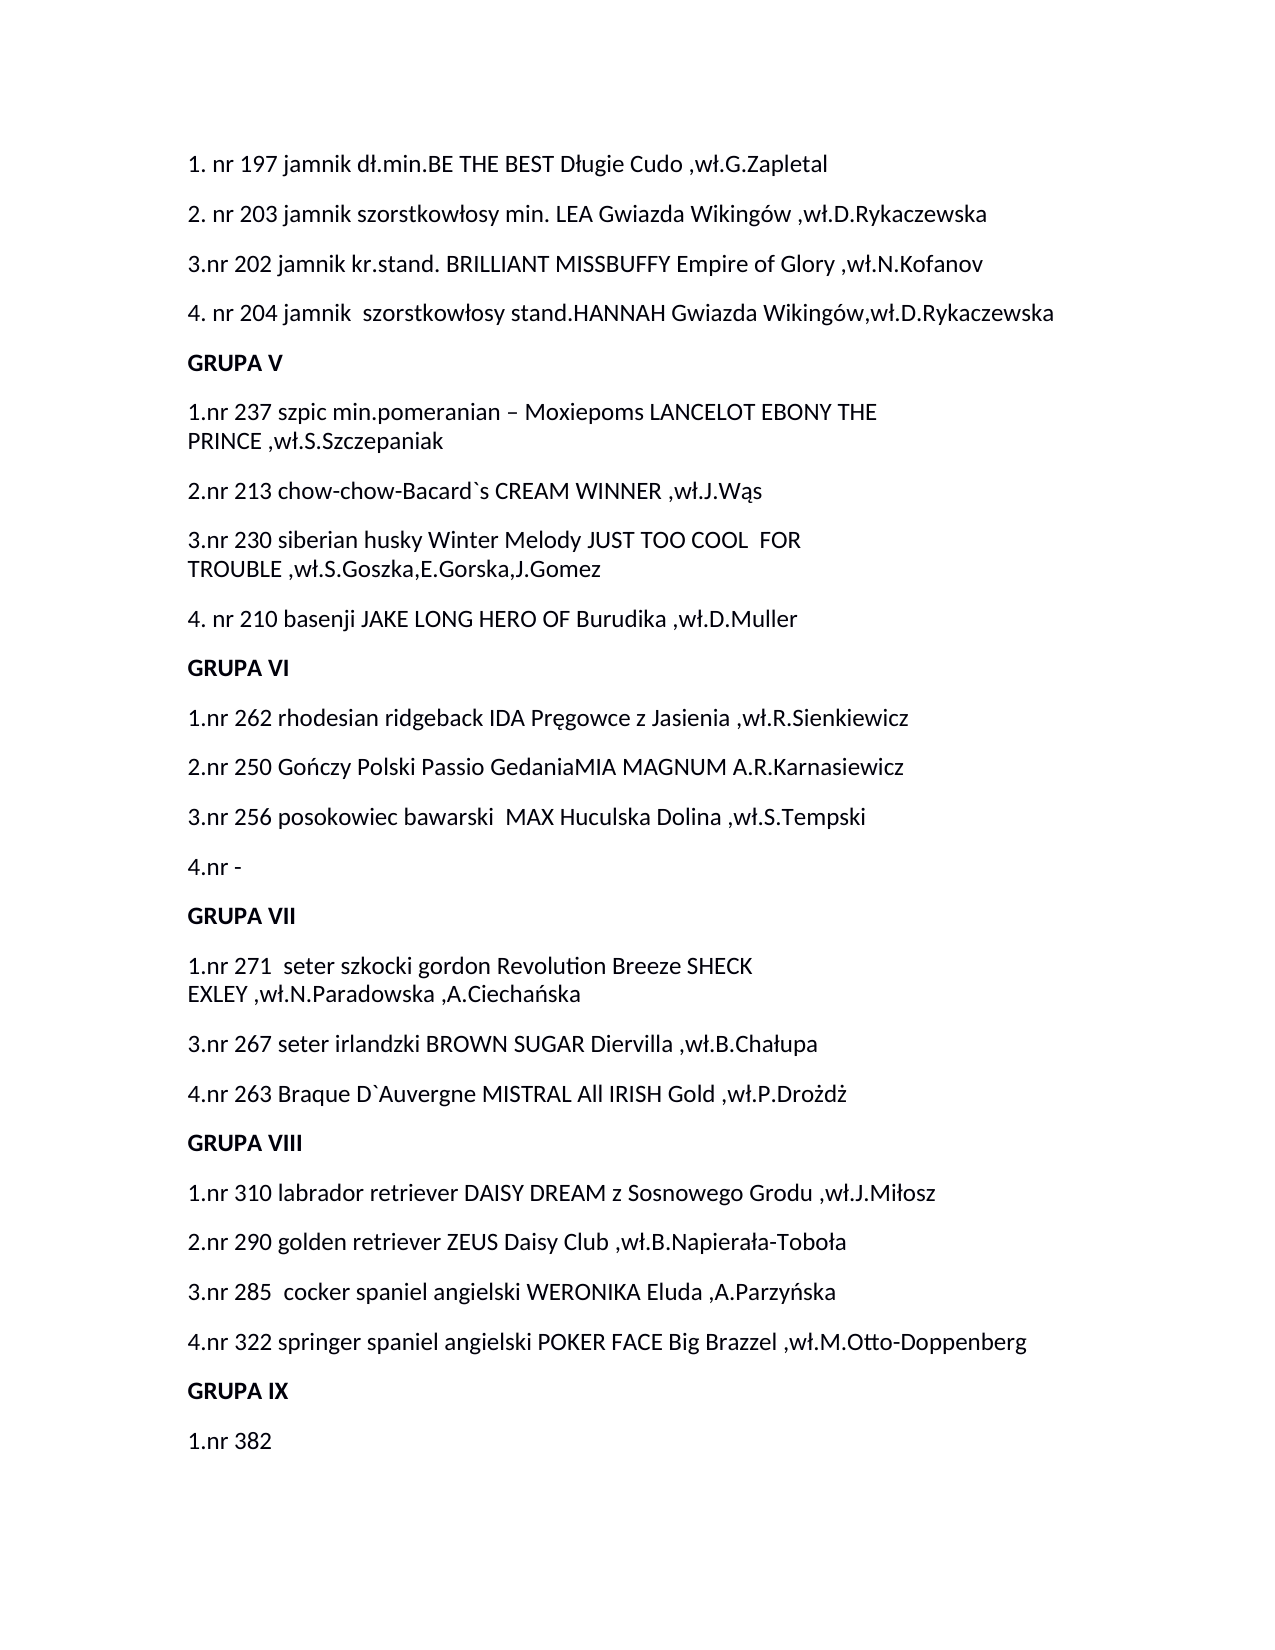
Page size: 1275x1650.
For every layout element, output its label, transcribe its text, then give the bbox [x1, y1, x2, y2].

text 1.nr 237 szpic min.pomeranian – Moxiepoms LANCELOT EBONY THE PRINCE ,wł.S.Szczepaniak [187, 398, 1087, 455]
text 4.nr 322 springer spaniel angielski POKER FACE Big Brazzel ,wł.M.Otto-Doppenberg [187, 1327, 1087, 1356]
text GRUPA VII [187, 902, 1087, 930]
text 4. nr 204 jamnik szorstkowłosy stand.HANNAH Gwiazda Wikingów,wł.D.Rykaczewska [187, 299, 1087, 327]
text GRUPA IX [187, 1377, 1087, 1405]
text 2.nr 250 Gończy Polski Passio GedaniaMIA MAGNUM A.R.Karnasiewicz [187, 753, 1087, 782]
text 3.nr 202 jamnik kr.stand. BRILLIANT MISSBUFFY Empire of Glory ,wł.N.Kofanov [187, 249, 1087, 278]
text 3.nr 285 cocker spaniel angielski WERONIKA Eluda ,A.Parzyńska [187, 1277, 1087, 1306]
text 1. nr 197 jamnik dł.min.BE THE BEST Długie Cudo ,wł.G.Zapletal [187, 150, 1087, 179]
text 3.nr 230 siberian husky Winter Melody JUST TOO COOL FOR TROUBLE ,wł.S.Goszka,E.Gorska,J.Gomez [187, 526, 1087, 583]
text 2.nr 290 golden retriever ZEUS Daisy Club ,wł.B.Napierała-Toboła [187, 1228, 1087, 1257]
text 3.nr 256 posokowiec bawarski MAX Huculska Dolina ,wł.S.Tempski [187, 802, 1087, 831]
text 4. nr 210 basenji JAKE LONG HERO OF Burudika ,wł.D.Muller [187, 604, 1087, 633]
text GRUPA VIII [187, 1129, 1087, 1157]
text GRUPA VI [187, 654, 1087, 682]
text GRUPA V [187, 348, 1087, 377]
text 3.nr 267 seter irlandzki BROWN SUGAR Diervilla ,wł.B.Chałupa [187, 1029, 1087, 1058]
text 2. nr 203 jamnik szorstkowłosy min. LEA Gwiazda Wikingów ,wł.D.Rykaczewska [187, 199, 1087, 228]
text 1.nr 262 rhodesian ridgeback IDA Pręgowce z Jasienia ,wł.R.Sienkiewicz [187, 703, 1087, 732]
text 1.nr 271 seter szkocki gordon Revolution Breeze SHECK EXLEY ,wł.N.Paradowska ,A.Ciechańska [187, 951, 1087, 1009]
text 4.nr - [187, 852, 1087, 881]
text 4.nr 263 Braque D`Auvergne MISTRAL All IRISH Gold ,wł.P.Drożdż [187, 1079, 1087, 1108]
text 1.nr 382 [187, 1426, 1087, 1455]
text 1.nr 310 labrador retriever DAISY DREAM z Sosnowego Grodu ,wł.J.Miłosz [187, 1178, 1087, 1207]
text 2.nr 213 chow-chow-Bacard`s CREAM WINNER ,wł.J.Wąs [187, 476, 1087, 505]
